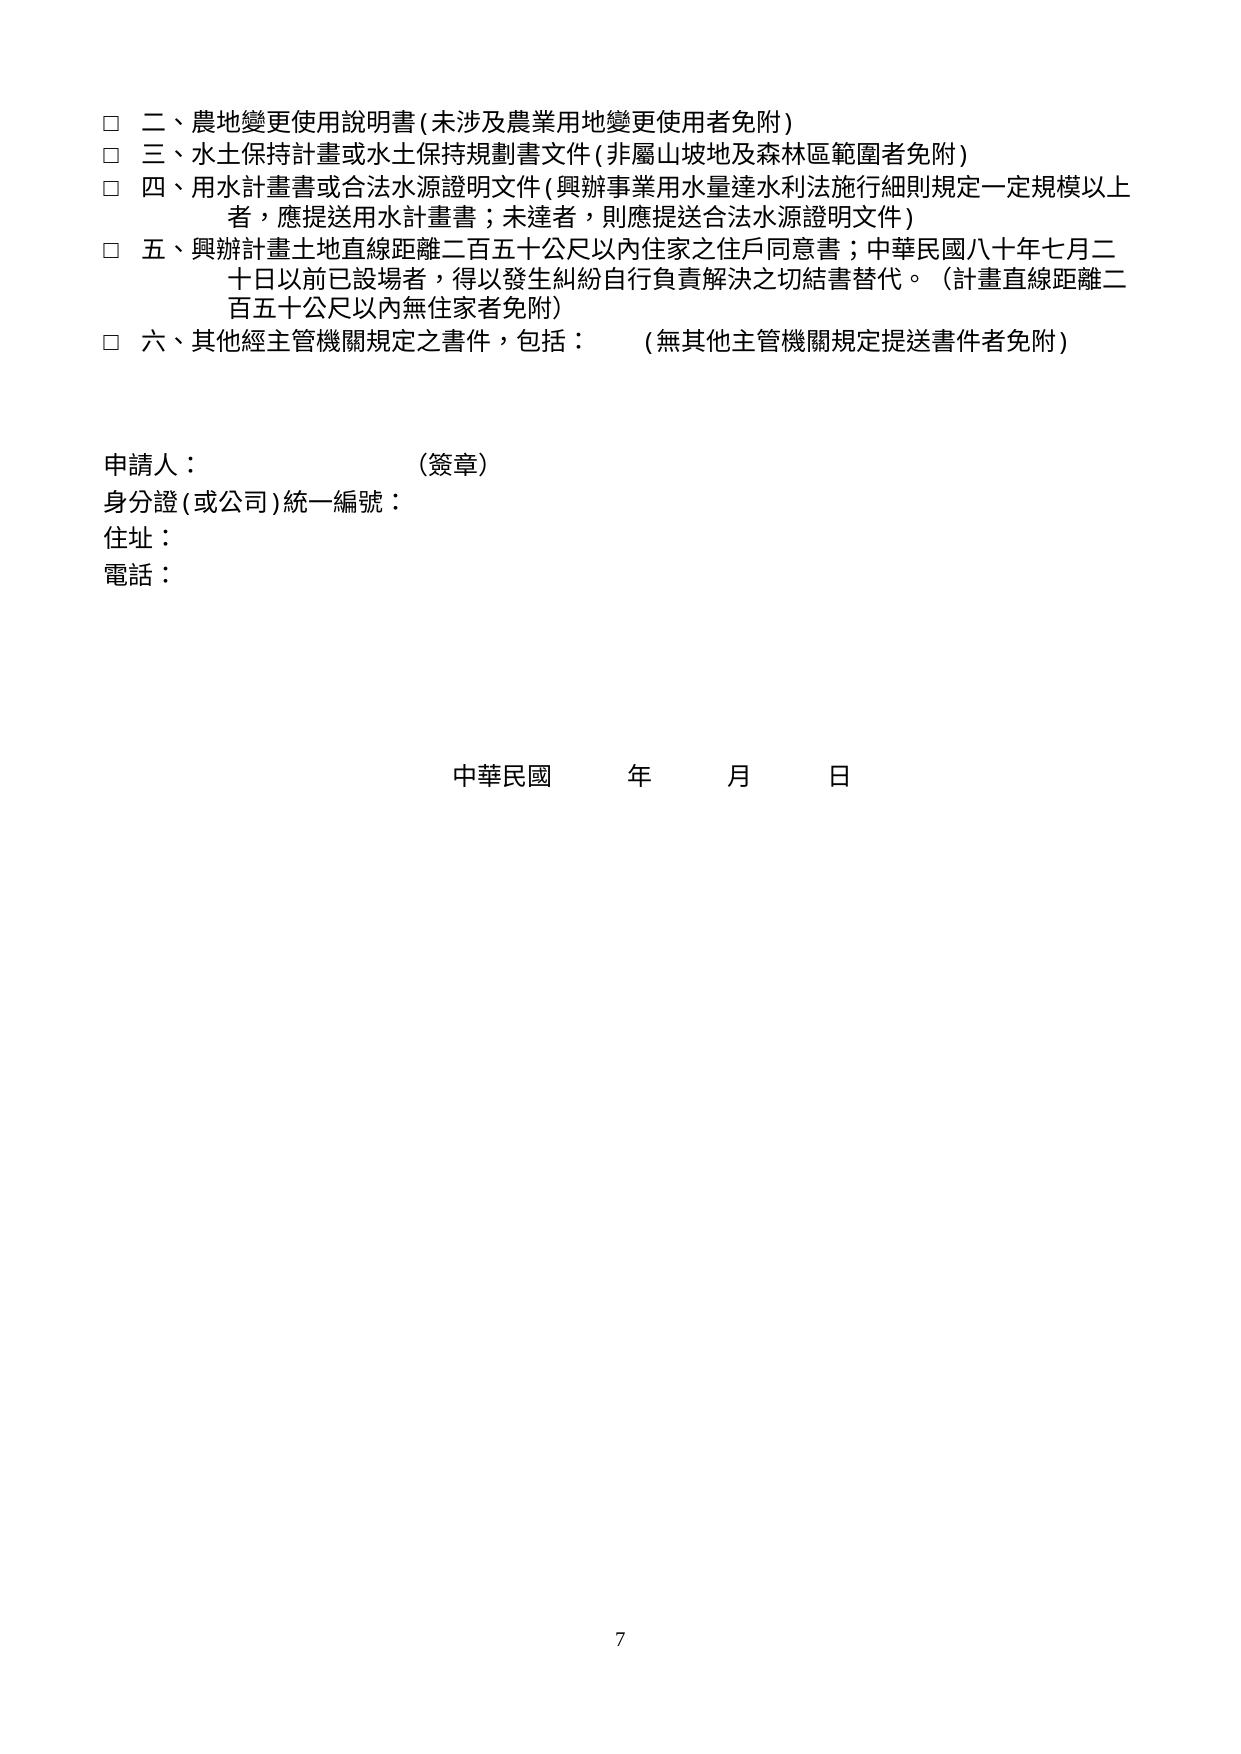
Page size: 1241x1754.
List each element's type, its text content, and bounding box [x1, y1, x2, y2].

text 電話： [103, 561, 1137, 590]
list 五、興辦計畫土地直線距離二百五十公尺以內住家之住戶同意書；中華民國八十年七月二十日以前已設場者，得以發生糾紛自行負責解決之切結書替代。（計畫直線距離二百五十公尺以內無住家者免附） [103, 236, 1137, 323]
text 身分證(或公司)統一編號： [103, 488, 1137, 517]
list 六、其他經主管機關規定之書件，包括： (無其他主管機關規定提送書件者免附) [103, 327, 1137, 356]
text 中華民國 年 月 日 [168, 733, 1137, 795]
text 住址： [103, 524, 1137, 553]
list 三、水土保持計畫或水土保持規劃書文件(非屬山坡地及森林區範圍者免附) [103, 141, 1137, 170]
text 申請人： （簽章） [103, 451, 1137, 480]
list 四、用水計畫書或合法水源證明文件(興辦事業用水量達水利法施行細則規定一定規模以上者，應提送用水計畫書；未達者，則應提送合法水源證明文件) [103, 173, 1137, 232]
list 二、農地變更使用說明書(未涉及農業用地變更使用者免附) [103, 108, 1137, 137]
